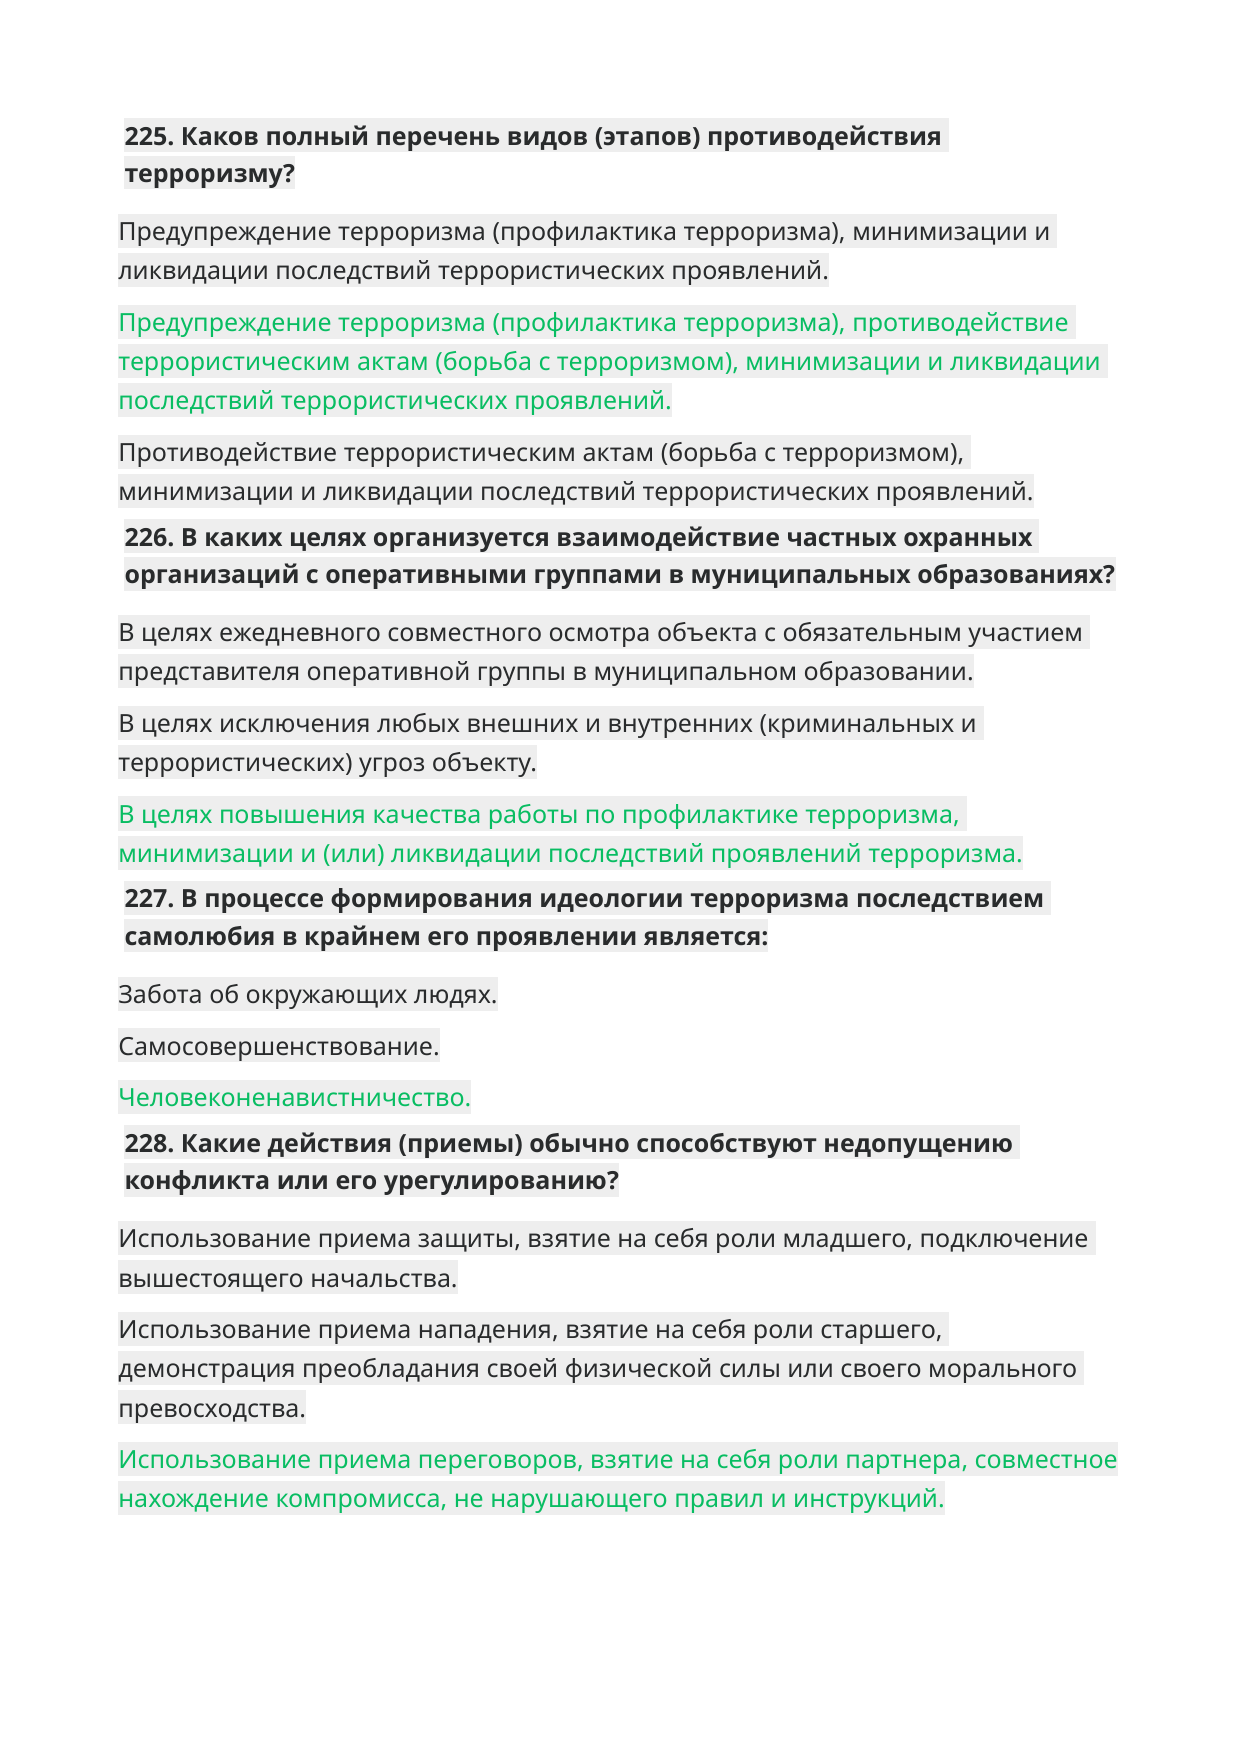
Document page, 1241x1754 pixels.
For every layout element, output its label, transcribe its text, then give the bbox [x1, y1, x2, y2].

subtitle 226. В каких целях организуется взаимодействие частных охранных организаций с оперативными группами в муниципальных образованиях? [124, 519, 1116, 591]
text В целях повышения качества работы по профилактике терроризма, минимизации и (или) ликвидации последствий проявлений терроризма. [118, 796, 1122, 870]
text Самосовершенствование. [118, 1028, 1122, 1062]
text Человеконенавистничество. [118, 1080, 1122, 1114]
text В целях исключения любых внешних и внутренних (криминальных и террористических) угроз объекту. [118, 706, 1122, 779]
text В целях ежедневного совместного осмотра объекта с обязательным участием представителя оперативной группы в муниципальном образовании. [118, 615, 1122, 688]
text Забота об окружающих людях. [118, 977, 1122, 1011]
text Использование приема нападения, взятие на себя роли старшего, демонстрация преобладания своей физической силы или своего морального превосходства. [118, 1312, 1122, 1424]
text Предупреждение терроризма (профилактика терроризма), противодействие террористическим актам (борьба с терроризмом), минимизации и ликвидации последствий террористических проявлений. [118, 304, 1122, 417]
subtitle 228. Какие действия (приемы) обычно способствуют недопущению конфликта или его урегулированию? [124, 1125, 1116, 1197]
subtitle 225. Каков полный перечень видов (этапов) противодействия терроризму? [124, 118, 1116, 189]
text Предупреждение терроризма (профилактика терроризма), минимизации и ликвидации последствий террористических проявлений. [118, 214, 1122, 287]
subtitle 227. В процессе формирования идеологии терроризма последствием самолюбия в крайнем его проявлении является: [124, 881, 1116, 952]
text Использование приема защиты, взятие на себя роли младшего, подключение вышестоящего начальства. [118, 1221, 1122, 1294]
text Использование приема переговоров, взятие на себя роли партнера, совместное нахождение компромисса, не нарушающего правил и инструкций. [118, 1442, 1122, 1515]
text Противодействие террористическим актам (борьба с терроризмом), минимизации и ликвидации последствий террористических проявлений. [118, 434, 1122, 508]
